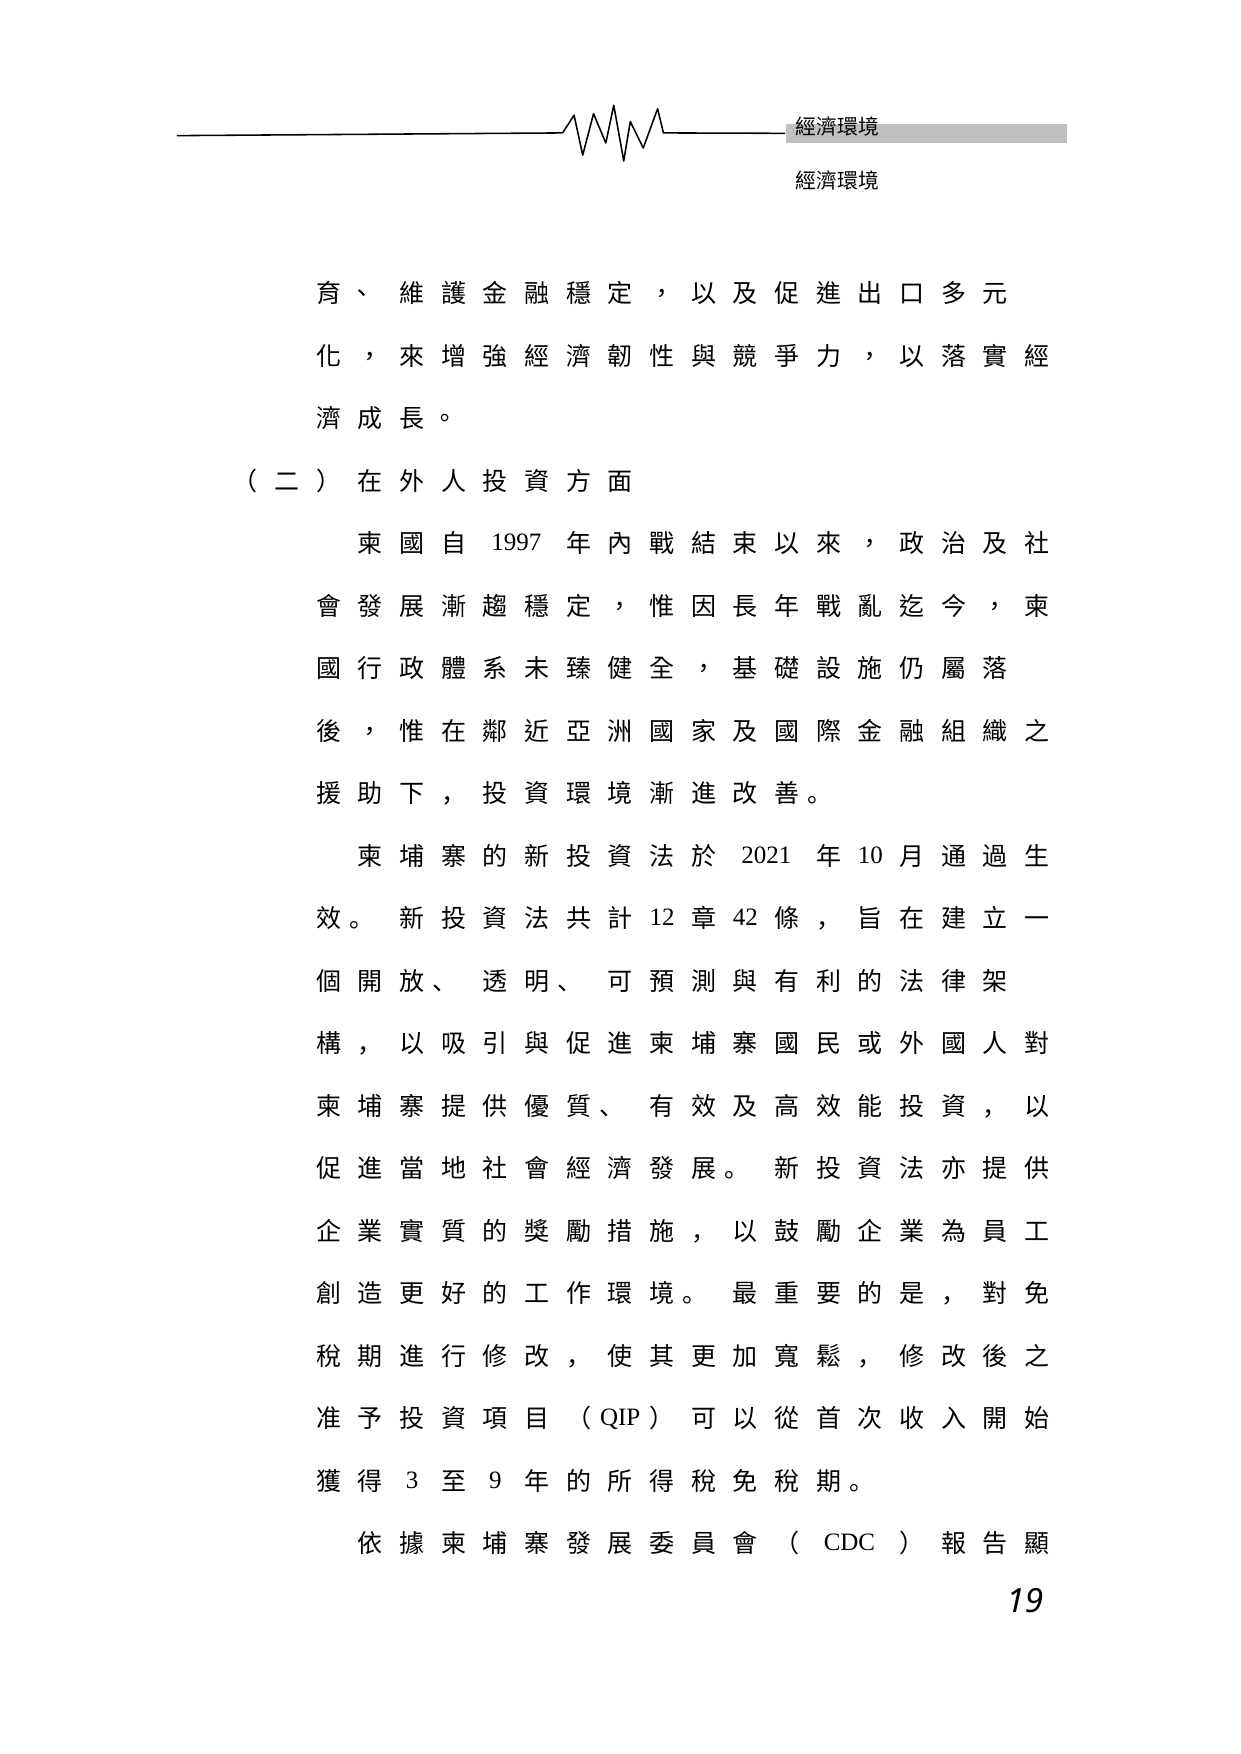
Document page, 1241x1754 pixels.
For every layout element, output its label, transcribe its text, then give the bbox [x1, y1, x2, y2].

text 依據柬埔寨發展委員會（CDC）報告顯 [281, 1500, 1058, 1563]
text 柬埔寨的新投資法於2021年10月通過生效。新投資法共計12章42條，旨在建立一個開放、透明、可預測與有利的法律架構，以吸引與促進柬埔寨國民或外國人對柬埔寨提供優質、有效及高效能投資，以促進當地社會經濟發展。新投資法亦提供企業實質的獎勵措施，以鼓勵企業為員工創造更好的工作環境。最重要的是，對免稅期進行修改，使其更加寬鬆，修改後之准予投資項目（QIP）可以從首次收入開始獲得3至9年的所得稅免稅期。 [281, 813, 1058, 1500]
text 育、維護金融穩定，以及促進出口多元化，來增強經濟韌性與競爭力，以落實經濟成長。 [281, 250, 1058, 438]
text （二）在外人投資方面 [207, 438, 1058, 500]
text 柬國自1997年內戰結束以來，政治及社會發展漸趨穩定，惟因長年戰亂迄今，柬國行政體系未臻健全，基礎設施仍屬落後，惟在鄰近亞洲國家及國際金融組織之援助下，投資環境漸進改善。 [281, 500, 1058, 813]
